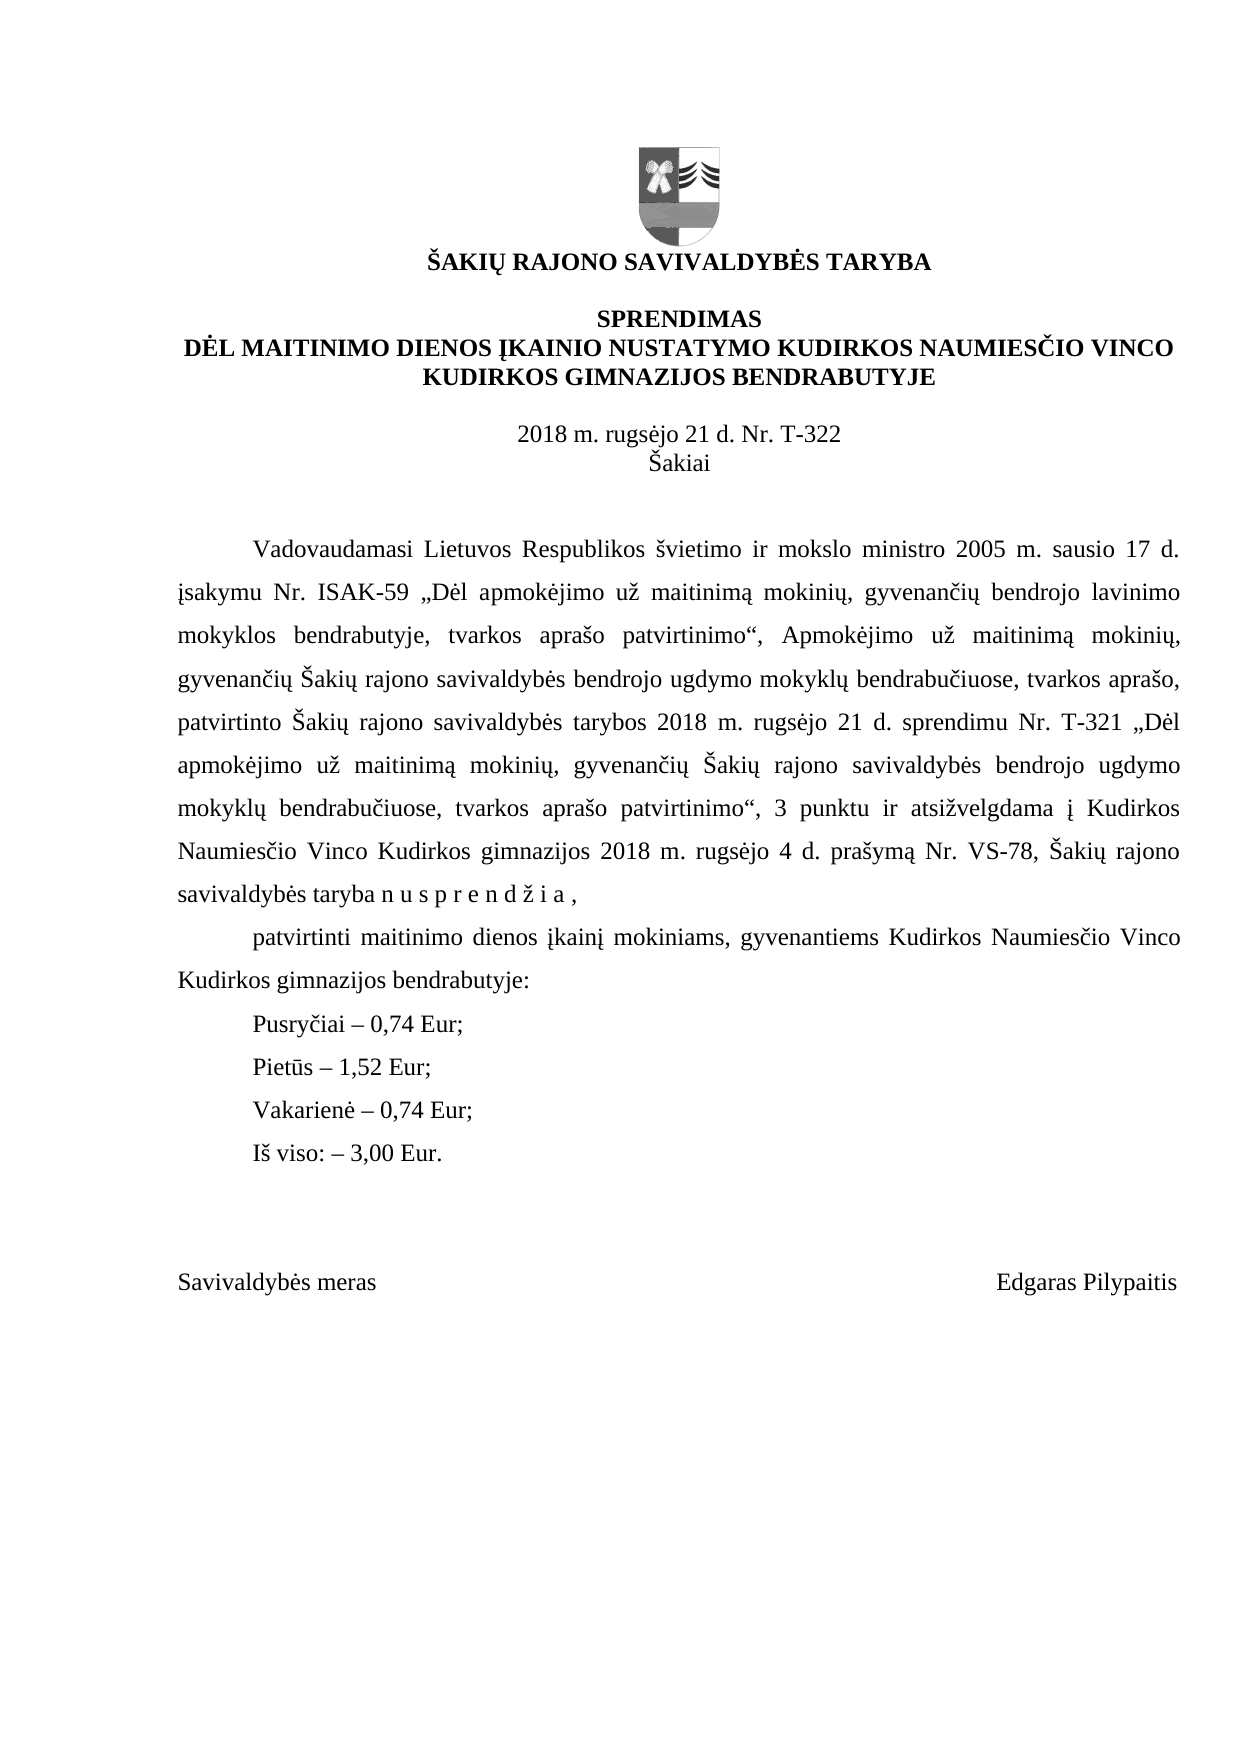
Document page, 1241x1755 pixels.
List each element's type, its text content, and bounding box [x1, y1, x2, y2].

text Vadovaudamasi Lietuvos Respublikos švietimo ir mokslo ministro 2005 m. sausio 17 d. įsakymu Nr. ISAK-59 „Dėl apmokėjimo už maitinimą mokinių, gyvenančių bendrojo lavinimo mokyklos bendrabutyje, tvarkos aprašo patvirtinimo“, Apmokėjimo už maitinimą mokinių, gyvenančių Šakių rajono savivaldybės bendrojo ugdymo mokyklų bendrabučiuose, tvarkos aprašo, patvirtinto Šakių rajono savivaldybės tarybos 2018 m. rugsėjo 21 d. sprendimu Nr. T-321 „Dėl apmokėjimo už maitinimą mokinių, gyvenančių Šakių rajono savivaldybės bendrojo ugdymo mokyklų bendrabučiuose, tvarkos aprašo patvirtinimo“, 3 punktu ir atsižvelgdama į Kudirkos Naumiesčio Vinco Kudirkos gimnazijos 2018 m. rugsėjo 4 d. prašymą Nr. VS-78, Šakių rajono savivaldybės taryba nusprendžia, [177, 534, 1181, 908]
text Iš viso: – 3,00 Eur. [177, 1138, 1181, 1167]
text Pietūs – 1,52 Eur; [177, 1052, 1181, 1081]
text ŠAKIŲ RAJONO SAVIVALDYBĖS TARYBA [177, 247, 1181, 276]
text Savivaldybės meras Edgaras Pilypaitis [177, 1267, 1181, 1296]
text Pusryčiai – 0,74 Eur; [177, 1009, 1181, 1037]
subtitle SPRENDIMAS [177, 304, 1181, 333]
text Vakarienė – 0,74 Eur; [177, 1095, 1181, 1124]
text Šakiai [177, 448, 1181, 477]
text patvirtinti maitinimo dienos įkainį mokiniams, gyvenantiems Kudirkos Naumiesčio Vinco Kudirkos gimnazijos bendrabutyje: [177, 922, 1181, 994]
text DĖL MAITINIMO DIENOS ĮKAINIO NUSTATYMO KUDIRKOS NAUMIESČIO VINCO KUDIRKOS GIMNAZIJOS BENDRABUTYJE [177, 333, 1181, 391]
text 2018 m. rugsėjo 21 d. Nr. T-322 [177, 419, 1181, 448]
